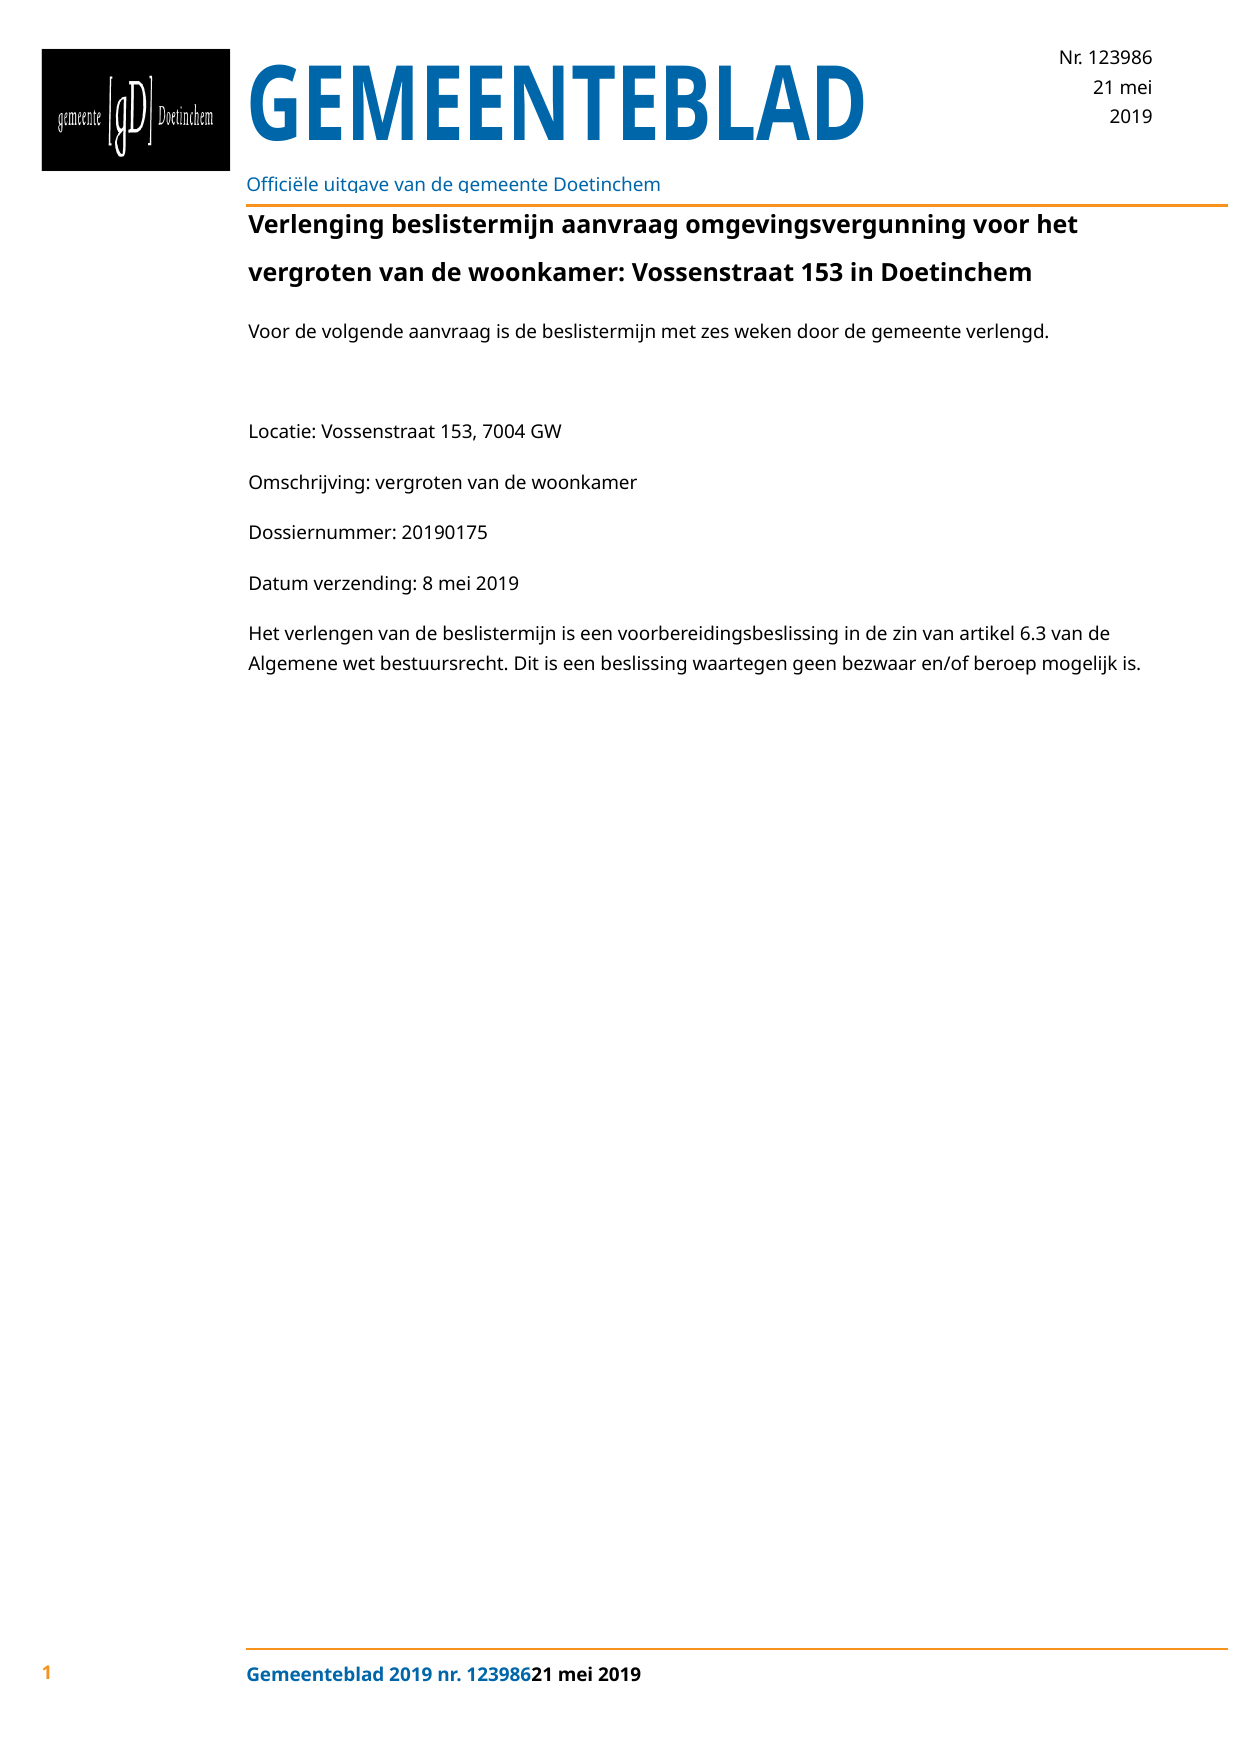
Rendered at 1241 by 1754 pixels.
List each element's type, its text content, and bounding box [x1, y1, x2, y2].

text Voor de volgende aanvraag is de beslistermijn met zes weken door de gemeente verlengd. [248, 318, 1152, 344]
text Omschrijving: vergroten van de woonkamer [248, 469, 1152, 495]
picture [41, 47, 231, 172]
text Verlenging beslistermijn aanvraag omgevingsvergunning voor het vergroten van de woonkamer: Vossenstraat 153 in Doetinchem [248, 207, 1152, 288]
text Datum verzending: 8 mei 2019 [248, 570, 1152, 596]
text Het verlengen van de beslistermijn is een voorbereidingsbeslissing in de zin van artikel 6.3 van de Algemene wet bestuursrecht. Dit is een beslissing waartegen geen bezwaar en/of beroep mogelijk is. [248, 620, 1152, 676]
text Locatie: Vossenstraat 153, 7004 GW [248, 419, 1152, 444]
text Dossiernummer: 20190175 [248, 519, 1152, 545]
